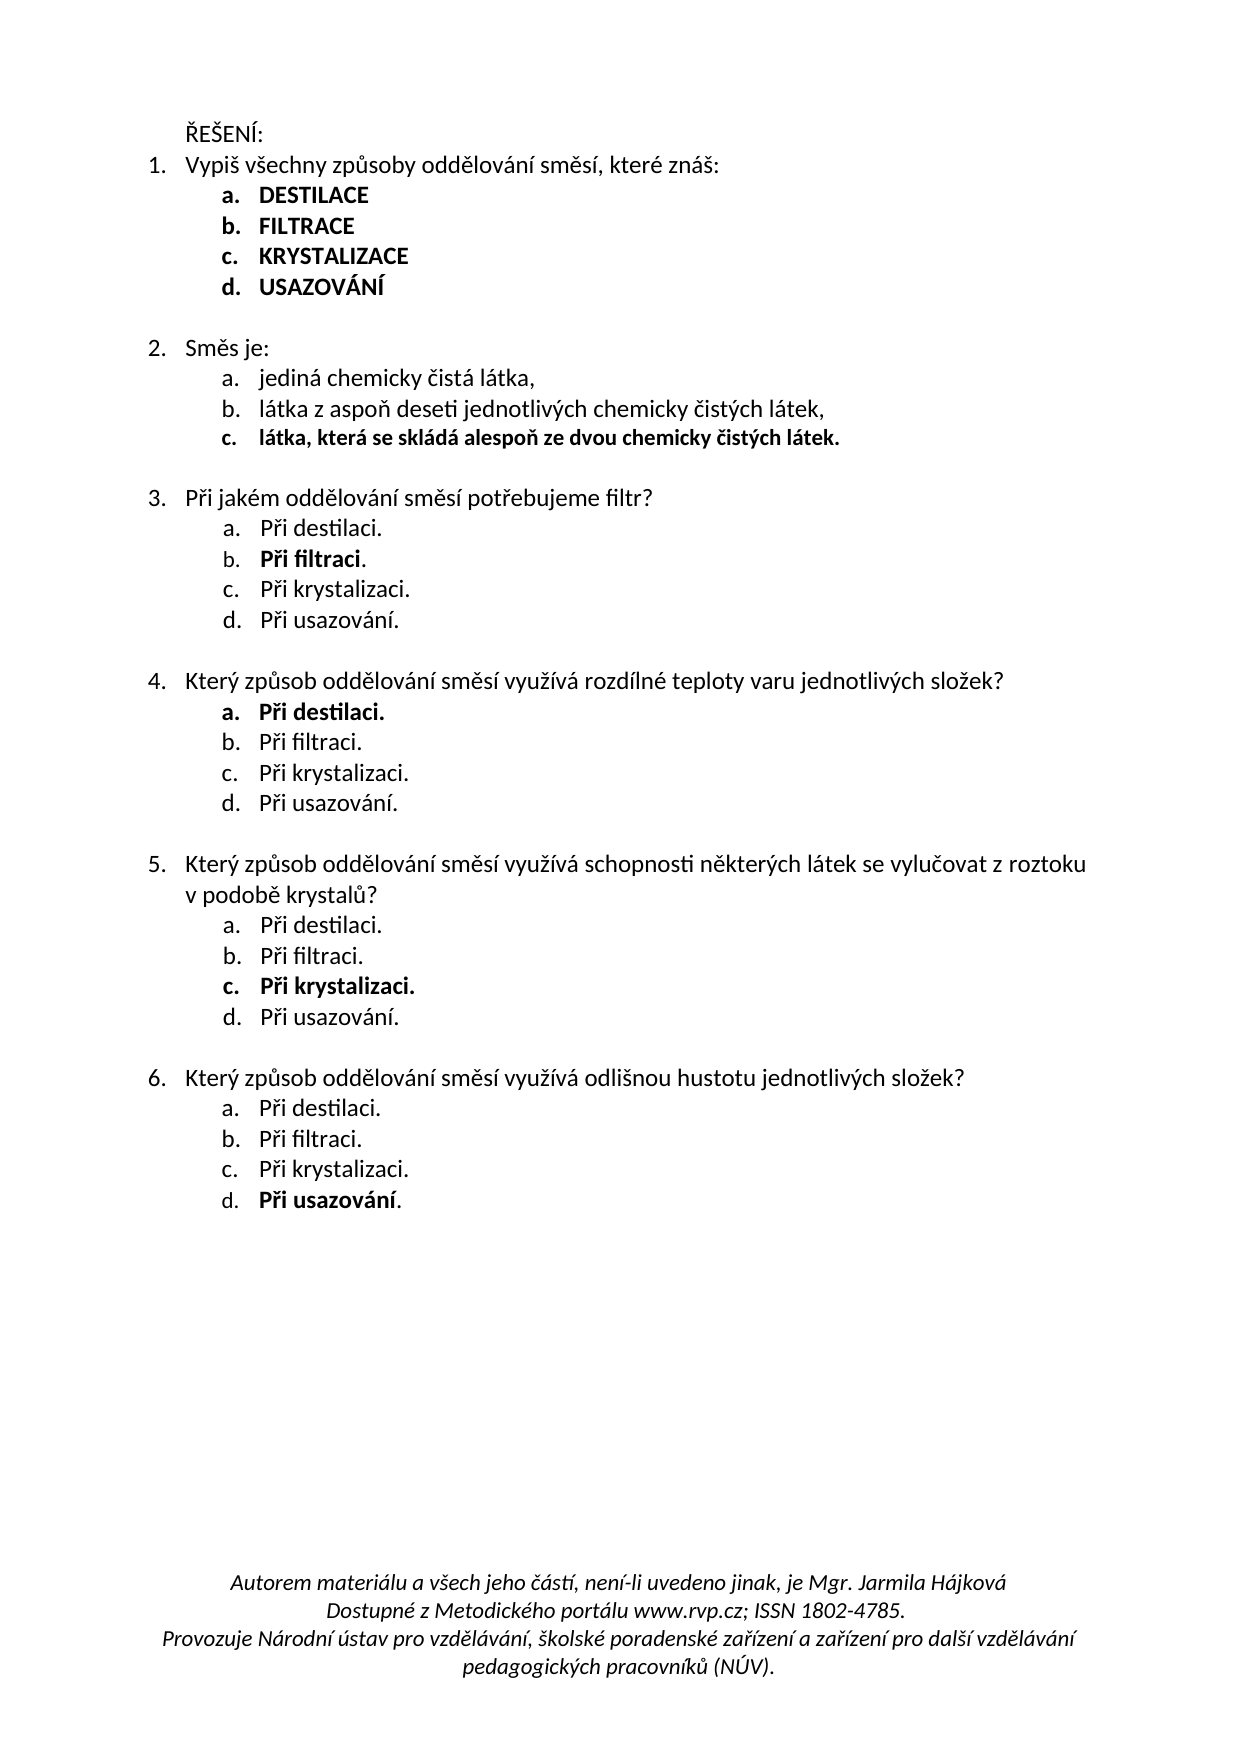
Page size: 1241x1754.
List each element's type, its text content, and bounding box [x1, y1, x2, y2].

list Při filtraci. [223, 940, 1093, 970]
list KRYSTALIZACE [221, 240, 1093, 271]
list Při destilaci. [221, 1092, 1093, 1123]
list jediná chemicky čistá látka, [221, 362, 1093, 393]
list Při destilaci. [223, 512, 1093, 543]
list Při krystalizaci. [223, 970, 1093, 1001]
list FILTRACE [221, 210, 1093, 240]
text ŘEŠENÍ: [185, 118, 1093, 149]
list Který způsob oddělování směsí využívá odlišnou hustotu jednotlivých složek? [148, 1062, 1093, 1092]
list DESTILACE [221, 179, 1093, 210]
list Který způsob oddělování směsí využívá rozdílné teploty varu jednotlivých složek? [148, 665, 1093, 696]
list Při filtraci. [223, 543, 1093, 573]
list Směs je: [148, 332, 1093, 362]
list Který způsob oddělování směsí využívá schopnosti některých látek se vylučovat z roztoku v podobě krystalů? [148, 848, 1093, 909]
list Vypiš všechny způsoby oddělování směsí, které znáš: [148, 149, 1093, 179]
list Při krystalizaci. [221, 757, 1093, 787]
list látka z aspoň deseti jednotlivých chemicky čistých látek, [221, 393, 1093, 423]
list Při filtraci. [221, 1123, 1093, 1153]
list Při jakém oddělování směsí potřebujeme filtr? [148, 482, 1093, 512]
list Při usazování. [223, 604, 1093, 634]
list Při destilaci. [223, 909, 1093, 940]
list Při krystalizaci. [221, 1153, 1093, 1184]
list Při usazování. [221, 1184, 1093, 1214]
list Při destilaci. [221, 696, 1093, 726]
list USAZOVÁNÍ [221, 271, 1093, 301]
list Při krystalizaci. [223, 573, 1093, 604]
list látka, která se skládá alespoň ze dvou chemicky čistých látek. [221, 423, 1093, 451]
list Při filtraci. [221, 726, 1093, 757]
list Při usazování. [221, 787, 1093, 818]
list Při usazování. [223, 1001, 1093, 1031]
